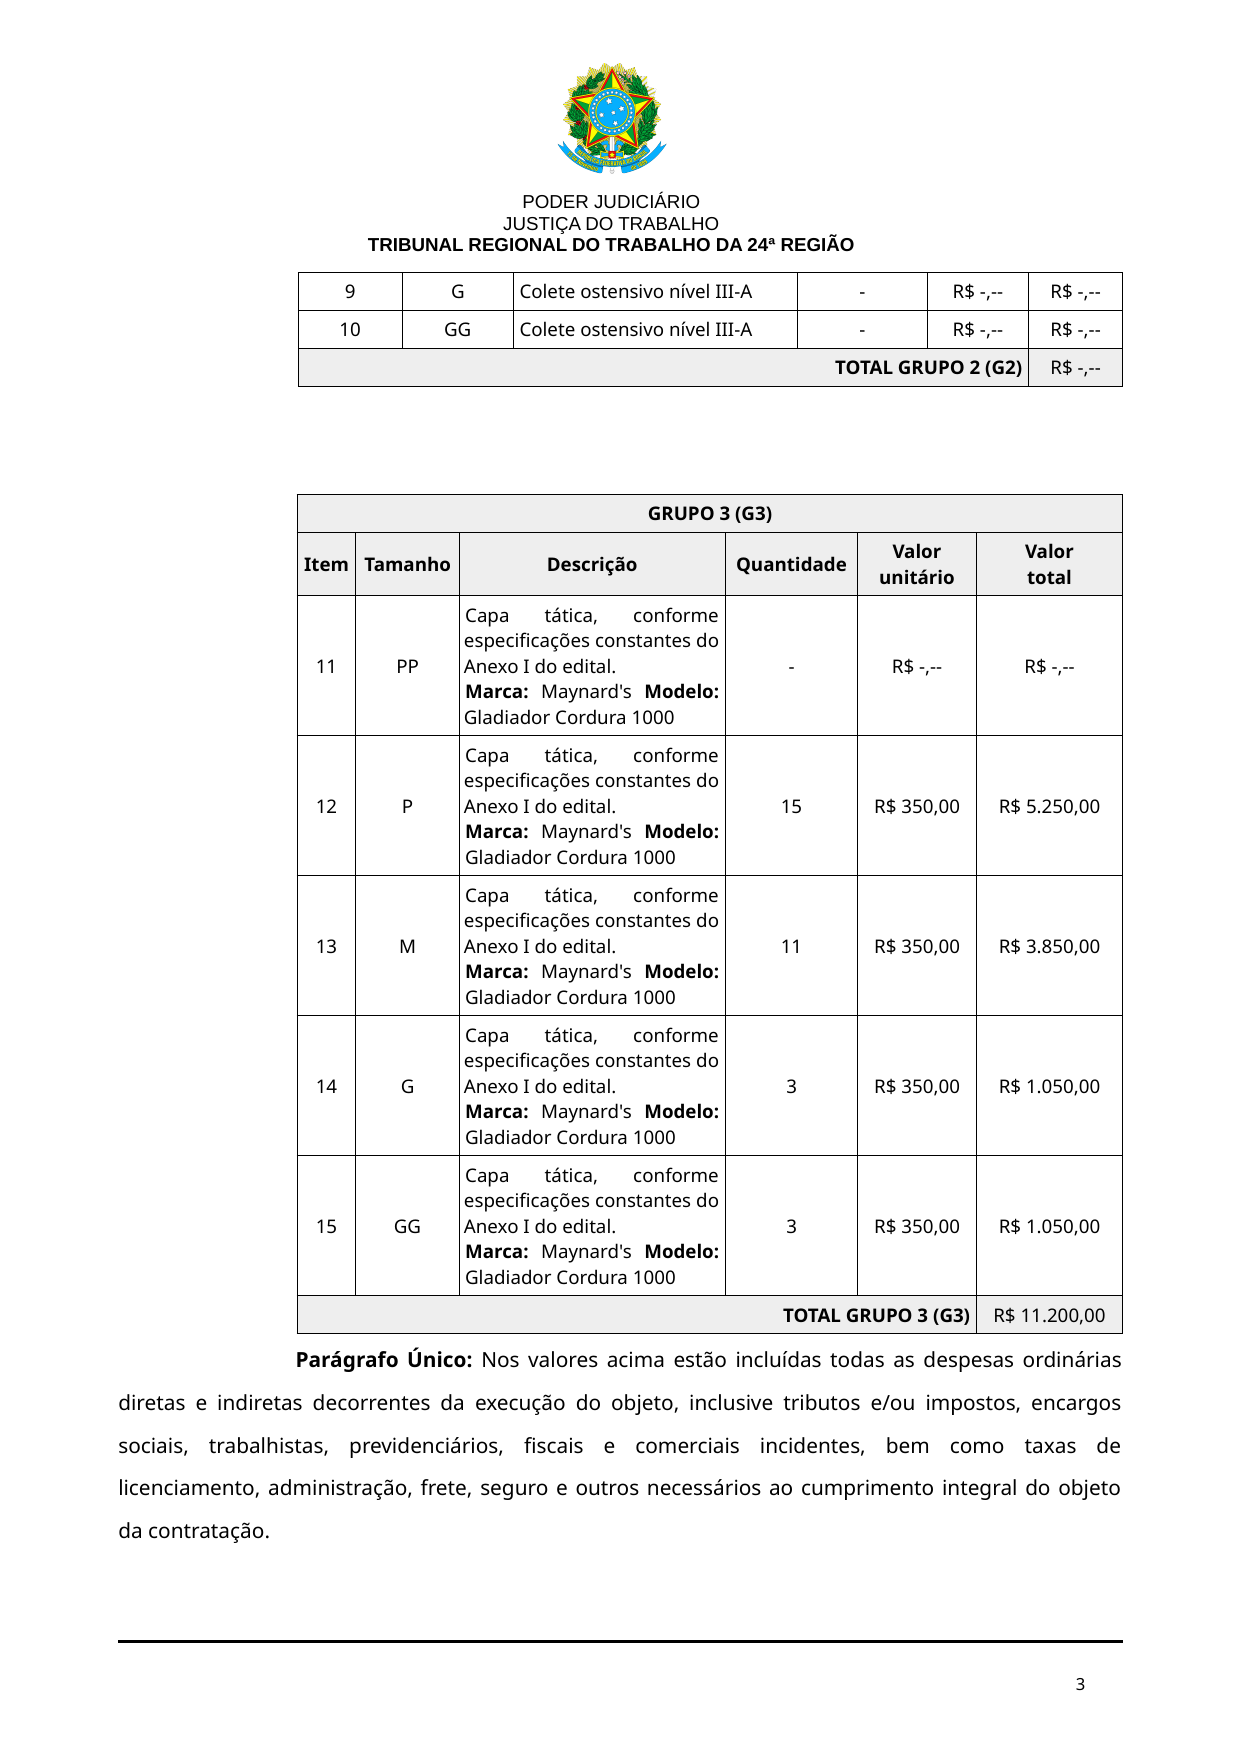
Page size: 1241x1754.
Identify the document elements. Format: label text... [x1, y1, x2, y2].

table_cell G [356, 1016, 459, 1155]
table_cell Capa tática, conforme especificações constantes do Anexo I do edital. Marca: Maynard's Modelo: Gladiador Cordura 1000 [460, 596, 725, 735]
table_cell R$ 1.050,00 [977, 1156, 1122, 1295]
table_cell Capa tática, conforme especificações constantes do Anexo I do edital. Marca: Maynard's Modelo: Gladiador Cordura 1000 [460, 876, 725, 1015]
table_cell G [403, 273, 513, 310]
table_cell Colete ostensivo nível III-A [514, 311, 797, 348]
table_cell GG [356, 1156, 459, 1295]
table_cell Colete ostensivo nível III-A [514, 273, 797, 310]
table_cell R$ -,-- [1029, 311, 1122, 348]
table_cell PP [356, 596, 459, 735]
table_cell R$ -,-- [1029, 273, 1122, 310]
table_cell 3 [726, 1156, 857, 1295]
table_cell R$ 350,00 [858, 1016, 976, 1155]
table_cell Descrição [460, 533, 725, 595]
table_cell R$ 1.050,00 [977, 1016, 1122, 1155]
table_cell - [798, 311, 927, 348]
table_cell Tamanho [356, 533, 459, 595]
table_header GRUPO 3 (G3) [298, 495, 1122, 532]
table_cell R$ 350,00 [858, 876, 976, 1015]
table_cell Capa tática, conforme especificações constantes do Anexo I do edital. Marca: Maynard's Modelo: Gladiador Cordura 1000 [460, 1156, 725, 1295]
table_cell R$ -,-- [977, 596, 1122, 735]
table_cell P [356, 736, 459, 875]
table_cell M [356, 876, 459, 1015]
table_cell Valor unitário [858, 533, 976, 595]
table_cell R$ 5.250,00 [977, 736, 1122, 875]
table_cell R$ -,-- [1029, 349, 1122, 386]
table_cell - [798, 273, 927, 310]
table_cell - [726, 596, 857, 735]
table_cell 10 [299, 311, 402, 348]
table_cell Quantidade [726, 533, 857, 595]
table_cell Item [298, 533, 355, 595]
table_cell 3 [726, 1016, 857, 1155]
table_cell R$ 11.200,00 [977, 1296, 1122, 1333]
table_cell R$ 350,00 [858, 1156, 976, 1295]
table_cell 11 [726, 876, 857, 1015]
table_cell R$ -,-- [928, 311, 1028, 348]
table_cell 15 [726, 736, 857, 875]
table_cell TOTAL GRUPO 3 (G3) [298, 1296, 976, 1333]
table_cell 11 [298, 596, 355, 735]
table_cell 13 [298, 876, 355, 1015]
table_cell Valor total [977, 533, 1122, 595]
table_cell R$ 350,00 [858, 736, 976, 875]
list Parágrafo Único: Nos valores acima estão incluídas todas as despesas ordinárias diretas e indiretas decorrentes da execução do objeto, inclusive tributos e/ou impostos, encargos sociais, trabalhistas, previdenciários, fiscais e comerciais incidentes, bem como taxas de licenciamento, administração, frete, seguro e outros necessários ao cumprimento integral do objeto da contratação. [118, 1346, 1123, 1544]
table_cell Capa tática, conforme especificações constantes do Anexo I do edital. Marca: Maynard's Modelo: Gladiador Cordura 1000 [460, 1016, 725, 1155]
table_cell R$ -,-- [928, 273, 1028, 310]
table_cell Capa tática, conforme especificações constantes do Anexo I do edital. Marca: Maynard's Modelo: Gladiador Cordura 1000 [460, 736, 725, 875]
table_cell GG [403, 311, 513, 348]
table_cell R$ 3.850,00 [977, 876, 1122, 1015]
table_cell 14 [298, 1016, 355, 1155]
table_cell TOTAL GRUPO 2 (G2) [299, 349, 1028, 386]
table_cell 9 [299, 273, 402, 310]
table_cell 12 [298, 736, 355, 875]
table_cell R$ -,-- [858, 596, 976, 735]
table_cell 15 [298, 1156, 355, 1295]
